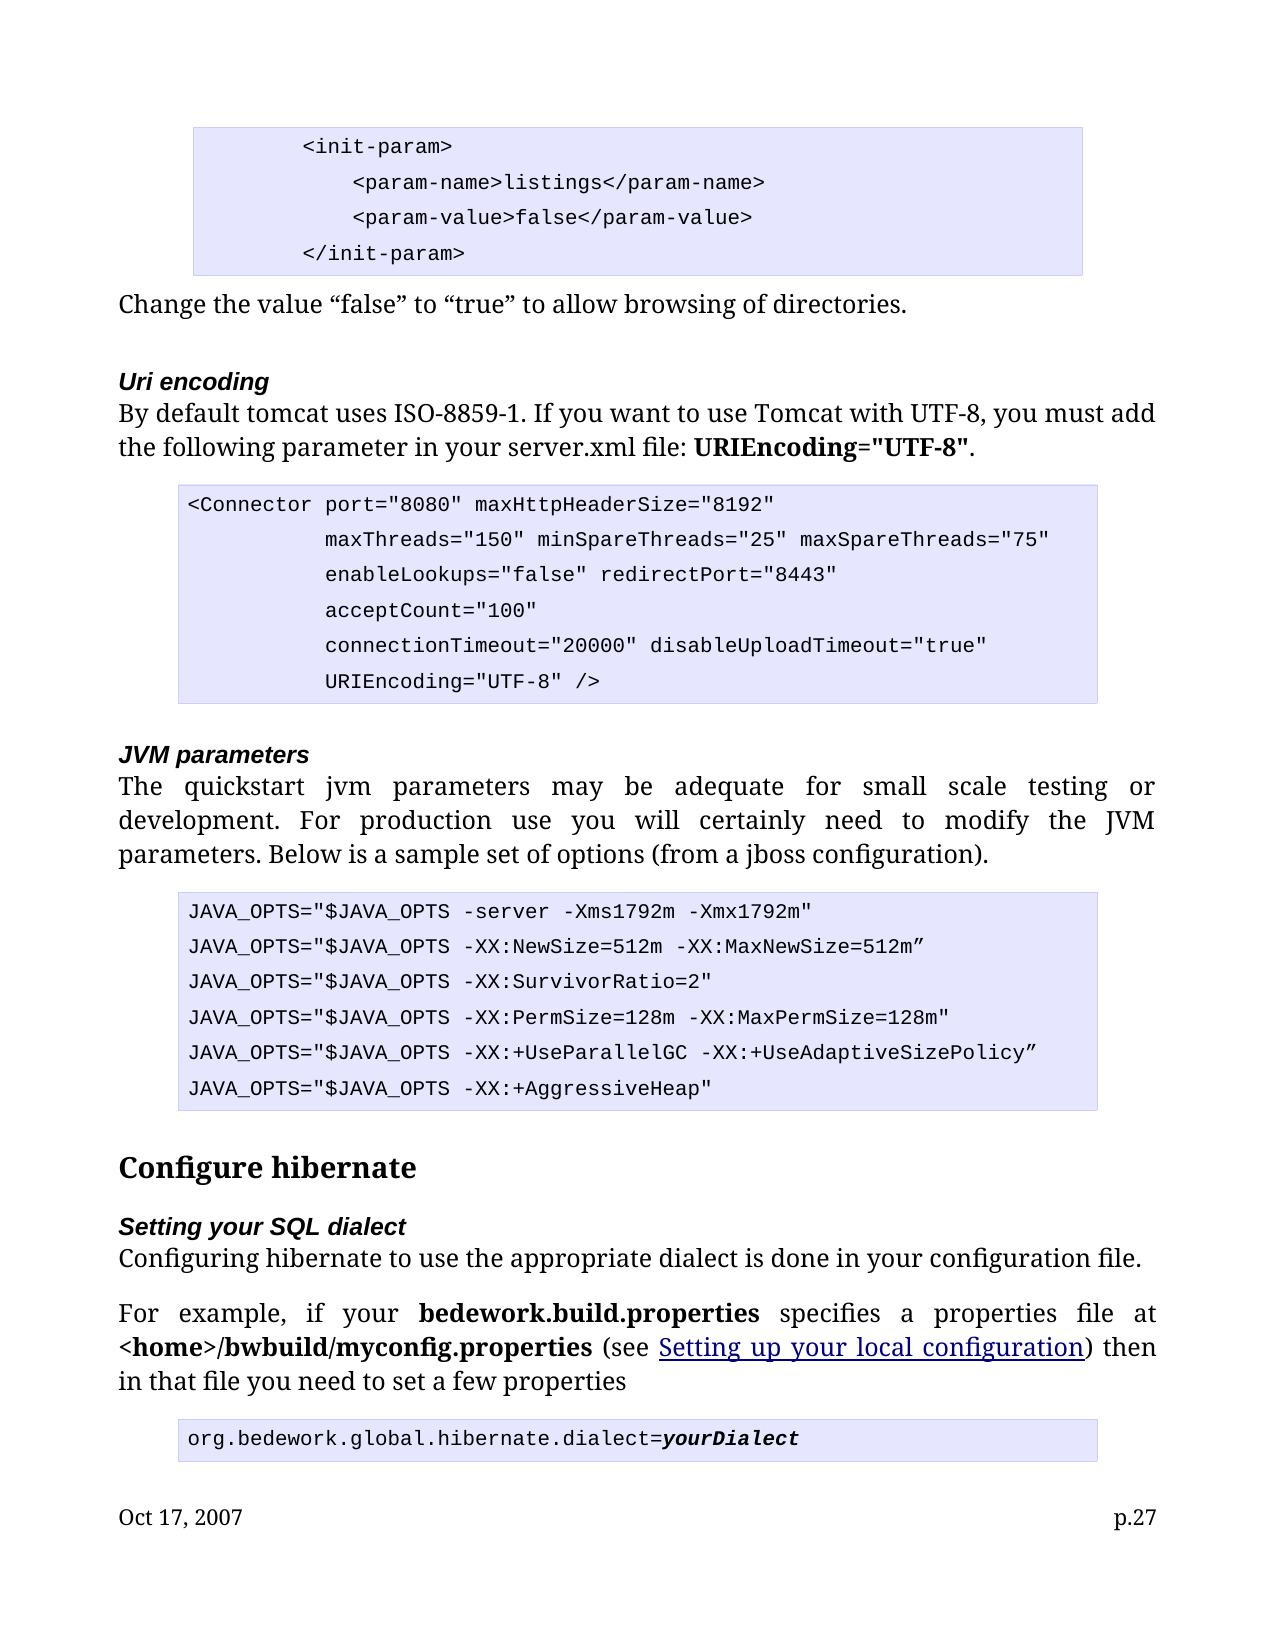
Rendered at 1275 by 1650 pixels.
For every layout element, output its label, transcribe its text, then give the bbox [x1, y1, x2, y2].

text acceptCount="100" [179, 591, 1097, 623]
subtitle JVM parameters [118, 741, 1157, 768]
subtitle Setting your SQL dialect [118, 1213, 1157, 1241]
text <init-param> [194, 128, 1082, 160]
text For example, if your bedework.build.properties specifies a properties file at <home>/bwbuild/myconfig.properties (see Setting up your local configuration) then in that file you need to set a few properties [118, 1296, 1157, 1398]
text JAVA_OPTS="$JAVA_OPTS -XX:+AggressiveHeap" [179, 1069, 1097, 1110]
text <Connector port="8080" maxHttpHeaderSize="8192" [179, 486, 1097, 517]
text org.bedework.global.hibernate.dialect=yourDialect [179, 1420, 1097, 1461]
text </init-param> [194, 233, 1082, 275]
text <param-value>false</param-value> [194, 198, 1082, 231]
text JAVA_OPTS="$JAVA_OPTS -XX:SurvivorRatio=2" JAVA_OPTS="$JAVA_OPTS -XX:PermSize=128m -XX:MaxPermSize=128m" JAVA_OPTS="$JAVA_OPTS -XX:+UseParallelGC -XX:+UseAdaptiveSizePolicy” [179, 962, 1097, 1066]
text The quickstart jvm parameters may be adequate for small scale testing or development. For production use you will certainly need to modify the JVM parameters. Below is a sample set of options (from a jboss configuration). [118, 768, 1157, 871]
text URIEncoding="UTF-8" /> [179, 662, 1097, 703]
text maxThreads="150" minSpareThreads="25" maxSpareThreads="75" enableLookups="false" redirectPort="8443" [179, 520, 1097, 588]
text <param-name>listings</param-name> [194, 163, 1082, 195]
text JAVA_OPTS="$JAVA_OPTS -server -Xms1792m -Xmx1792m" JAVA_OPTS="$JAVA_OPTS -XX:NewSize=512m -XX:MaxNewSize=512m” [179, 893, 1097, 960]
subtitle Configure hibernate [118, 1148, 1157, 1187]
text Change the value “false” to “true” to allow browsing of directories. [118, 287, 1157, 321]
text connectionTimeout="20000" disableUploadTimeout="true" [179, 626, 1097, 659]
text By default tomcat uses ISO-8859-1. If you want to use Tomcat with UTF-8, you must add the following parameter in your server.xml file: URIEncoding="UTF-8". [118, 395, 1157, 463]
text Configuring hibernate to use the appropriate dialect is done in your configuration file. [118, 1241, 1157, 1275]
subtitle Uri encoding [118, 368, 1157, 395]
